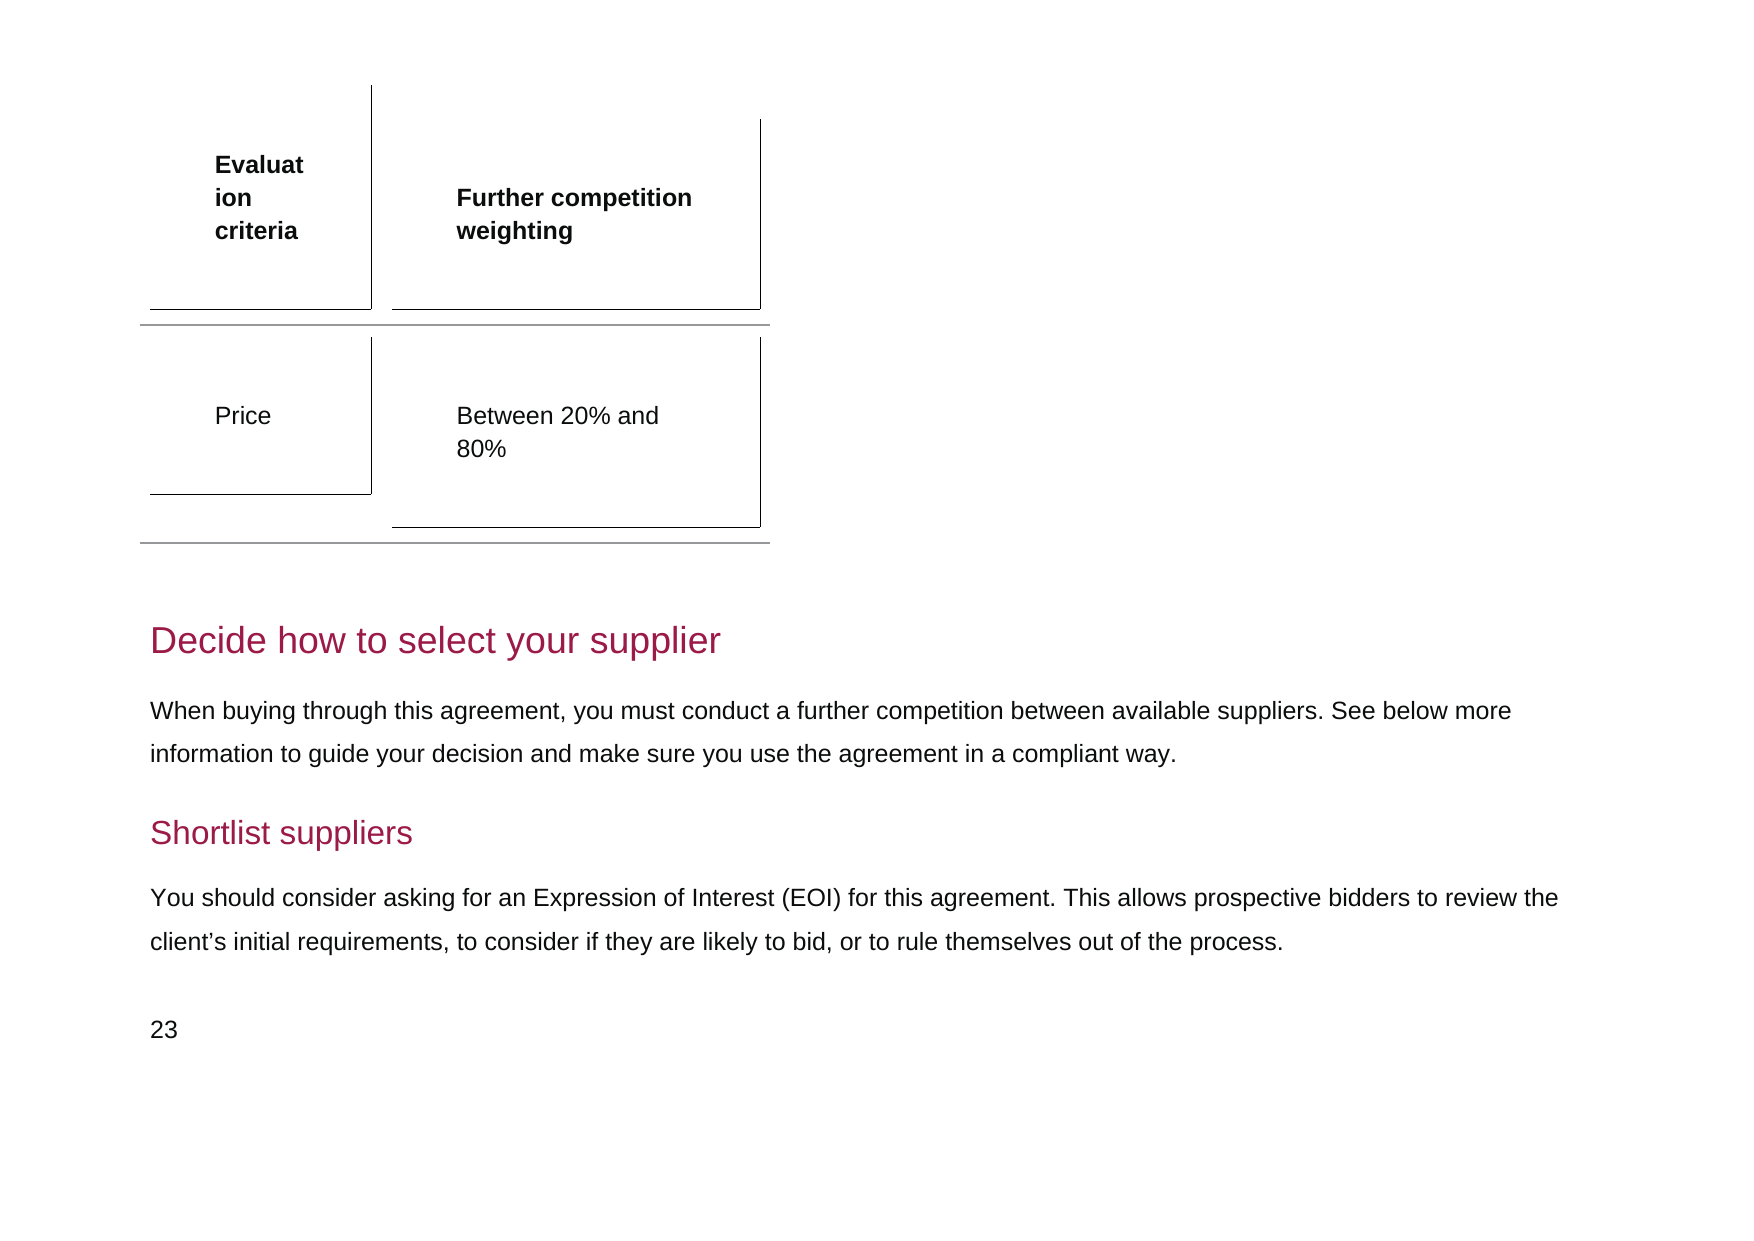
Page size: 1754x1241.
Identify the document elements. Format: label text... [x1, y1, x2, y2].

subtitle Decide how to select your supplier [150, 619, 1604, 662]
table_cell Price [140, 326, 381, 542]
table_header Evaluation criteria [140, 75, 381, 324]
subtitle Shortlist suppliers [150, 813, 1604, 852]
table_cell Between 20% and 80% [381, 326, 770, 542]
text You should consider asking for an Expression of Interest (EOI) for this agreement. This allows prospective bidders to review the client’s initial requirements, to consider if they are likely to bid, or to rule themselves out of the process. [150, 883, 1604, 955]
text When buying through this agreement, you must conduct a further competition between available suppliers. See below more information to guide your decision and make sure you use the agreement in a compliant way. [150, 696, 1604, 768]
table_header Further competition weighting [381, 75, 770, 324]
